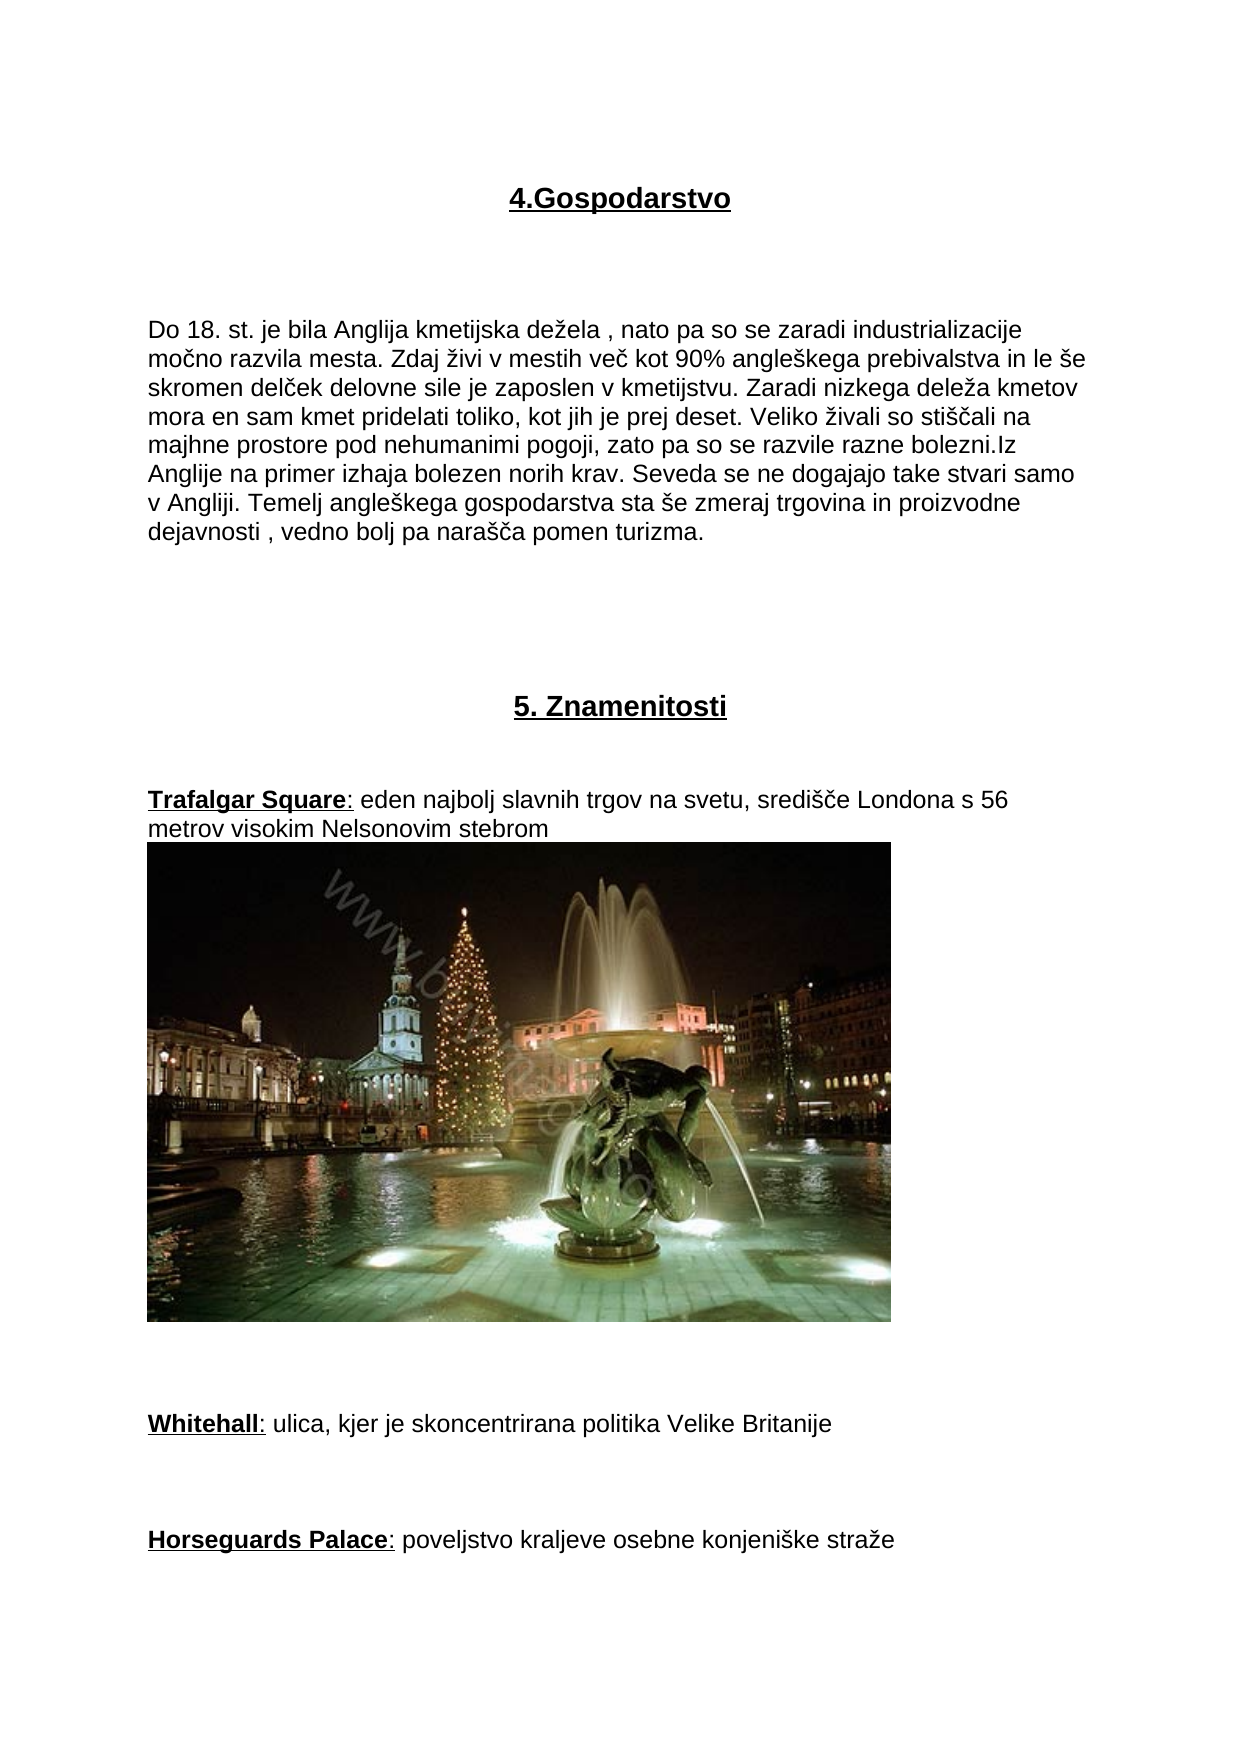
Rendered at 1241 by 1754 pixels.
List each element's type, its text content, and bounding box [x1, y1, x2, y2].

text Horseguards Palace: poveljstvo kraljeve osebne konjeniške straže [148, 1525, 1093, 1554]
text 5. Znamenitosti [148, 689, 1093, 723]
text Whitehall: ulica, kjer je skoncentrirana politika Velike Britanije [148, 1409, 1093, 1438]
text Trafalgar Square: eden najbolj slavnih trgov na svetu, središče Londona s 56 metrov visokim Nelsonovim stebrom [148, 785, 1093, 1322]
picture [147, 842, 891, 1322]
text 4.Gospodarstvo [148, 181, 1093, 215]
text Do 18. st. je bila Anglija kmetijska dežela , nato pa so se zaradi industrializacije močno razvila mesta. Zdaj živi v mestih več kot 90% angleškega prebivalstva in le še skromen delček delovne sile je zaposlen v kmetijstvu. Zaradi nizkega deleža kmetov mora en sam kmet pridelati toliko, kot jih je prej deset. Veliko živali so stiščali na majhne prostore pod nehumanimi pogoji, zato pa so se razvile razne bolezni.Iz Anglije na primer izhaja bolezen norih krav. Seveda se ne dogajajo take stvari samo v Angliji. Temelj angleškega gospodarstva sta še zmeraj trgovina in proizvodne dejavnosti , vedno bolj pa narašča pomen turizma. [148, 315, 1093, 545]
